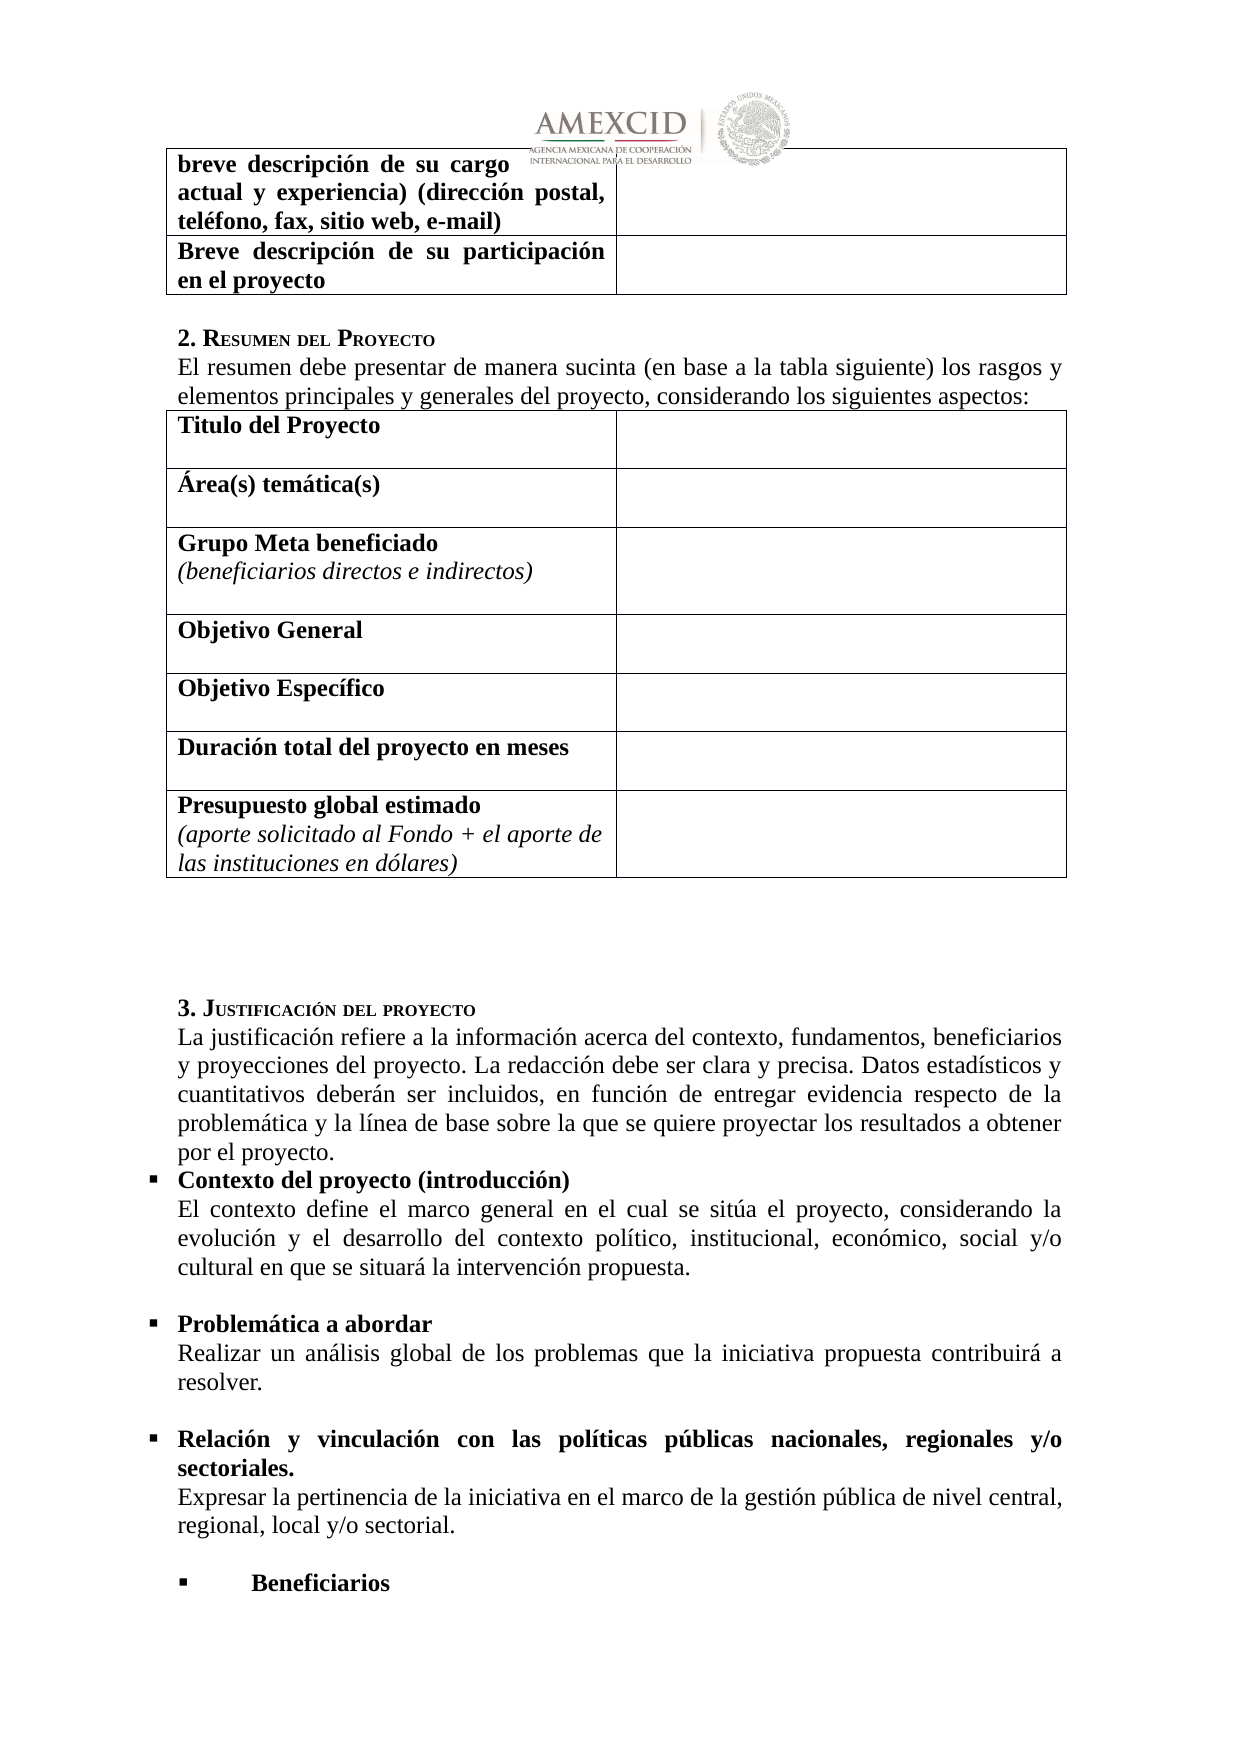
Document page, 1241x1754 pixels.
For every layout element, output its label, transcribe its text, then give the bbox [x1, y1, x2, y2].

table_cell Presupuesto global estimado (aporte solicitado al Fondo + el aporte de las instituciones en dólares) [167, 848, 616, 934]
table_cell [617, 731, 1066, 788]
list Realizar un análisis global de los problemas que la iniciativa propuesta contribuirá a resolver. [177, 1395, 1063, 1453]
table_cell Breve descripción de su participación en el proyecto [167, 294, 616, 351]
table_cell [617, 848, 1066, 934]
table_header Titulo del Proyecto [167, 468, 616, 526]
table_cell [617, 673, 1066, 730]
text 2. Resumen del Proyecto [177, 381, 1063, 409]
list El contexto define el marco general en el cual se sitúa el proyecto, considerando la evolución y el desarrollo del contexto político, institucional, económico, social y/o cultural en que se situará la intervención propuesta. [177, 1252, 1063, 1338]
table_cell Grupo Meta beneficiado (beneficiarios directos e indirectos) [167, 585, 616, 671]
list Problemática a abordar [148, 1367, 1063, 1395]
text La justificación refiere a la información acerca del contexto, fundamentos, beneficiarios y proyecciones del proyecto. La redacción debe ser clara y precisa. Datos estadísticos y cuantitativos deberán ser incluidos, en función de entregar evidencia respecto de la problemática y la línea de base sobre la que se quiere proyectar los resultados a obtener por el proyecto. [177, 1079, 1063, 1223]
list Expresar la pertinencia de la iniciativa en el marco de la gestión pública de nivel central, regional, local y/o sectorial. [177, 1539, 1063, 1597]
picture [218, 92, 413, 173]
text 3. Justificación del proyecto [177, 1050, 1063, 1079]
table_cell Duración total del proyecto en meses [167, 790, 616, 847]
table_cell Área(s) temática(s) [167, 527, 616, 584]
table_cell [617, 790, 1066, 847]
table_cell [617, 527, 1066, 584]
table_cell [617, 149, 1066, 292]
table_cell Objetivo General [167, 673, 616, 730]
table_cell Objetivo Específico [167, 731, 616, 788]
table_header [617, 468, 1066, 526]
table_cell [617, 294, 1066, 351]
text El resumen debe presentar de manera sucinta (en base a la tabla siguiente) los rasgos y elementos principales y generales del proyecto, considerando los siguientes aspectos: [177, 409, 1063, 467]
table_cell [617, 585, 1066, 671]
list Relación y vinculación con las políticas públicas nacionales, regionales y/o sectoriales. [148, 1482, 1063, 1539]
table_cell Responsable del proyecto (nombre y breve descripción de su cargo actual y experiencia) (dirección postal, teléfono, fax, sitio web, e-mail) [167, 149, 616, 292]
list Contexto del proyecto (introducción) [148, 1223, 1063, 1252]
